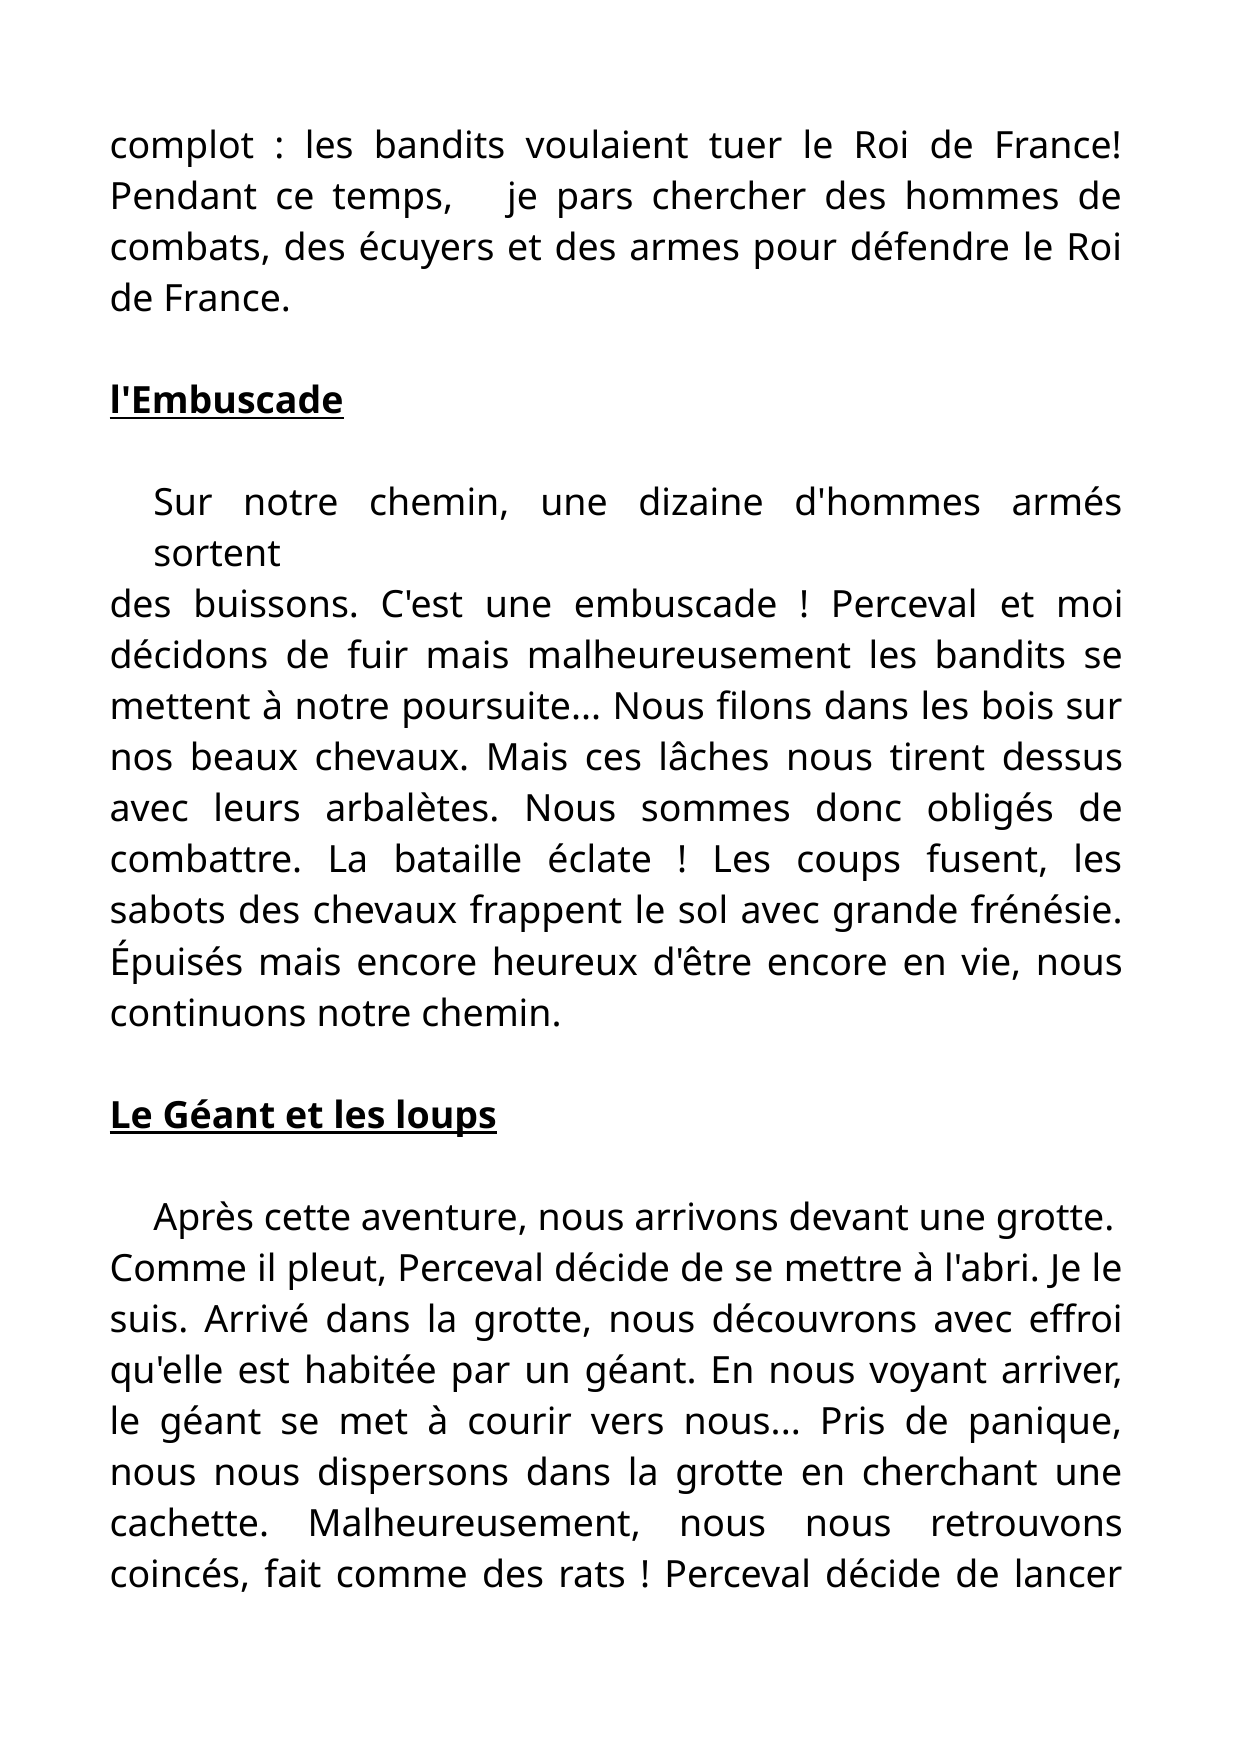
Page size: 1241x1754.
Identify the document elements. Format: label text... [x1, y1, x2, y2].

text l'Embuscade [109, 373, 1123, 424]
text Après cette aventure, nous arrivons devant une grotte. [153, 1190, 1123, 1241]
text Le Géant et les loups [109, 1088, 1123, 1139]
text des buissons. C'est une embuscade ! Perceval et moi décidons de fuir mais malheureusement les bandits se mettent à notre poursuite... Nous filons dans les bois sur nos beaux chevaux. Mais ces lâches nous tirent dessus avec leurs arbalètes. Nous sommes donc obligés de combattre. La bataille éclate ! Les coups fusent, les sabots des chevaux frappent le sol avec grande frénésie. Épuisés mais encore heureux d'être encore en vie, nous continuons notre chemin. [109, 577, 1123, 1037]
text Comme il pleut, Perceval décide de se mettre à l'abri. Je le suis. Arrivé dans la grotte, nous découvrons avec effroi qu'elle est habitée par un géant. En nous voyant arriver, le géant se met à courir vers nous... Pris de panique, nous nous dispersons dans la grotte en cherchant une cachette. Malheureusement, nous nous retrouvons coincés, fait comme des rats ! Perceval décide de lancer [109, 1241, 1123, 1598]
text complot : les bandits voulaient tuer le Roi de France! Pendant ce temps, je pars chercher des hommes de combats, des écuyers et des armes pour défendre le Roi de France. [109, 118, 1123, 322]
text Sur notre chemin, une dizaine d'hommes armés sortent [153, 475, 1123, 577]
